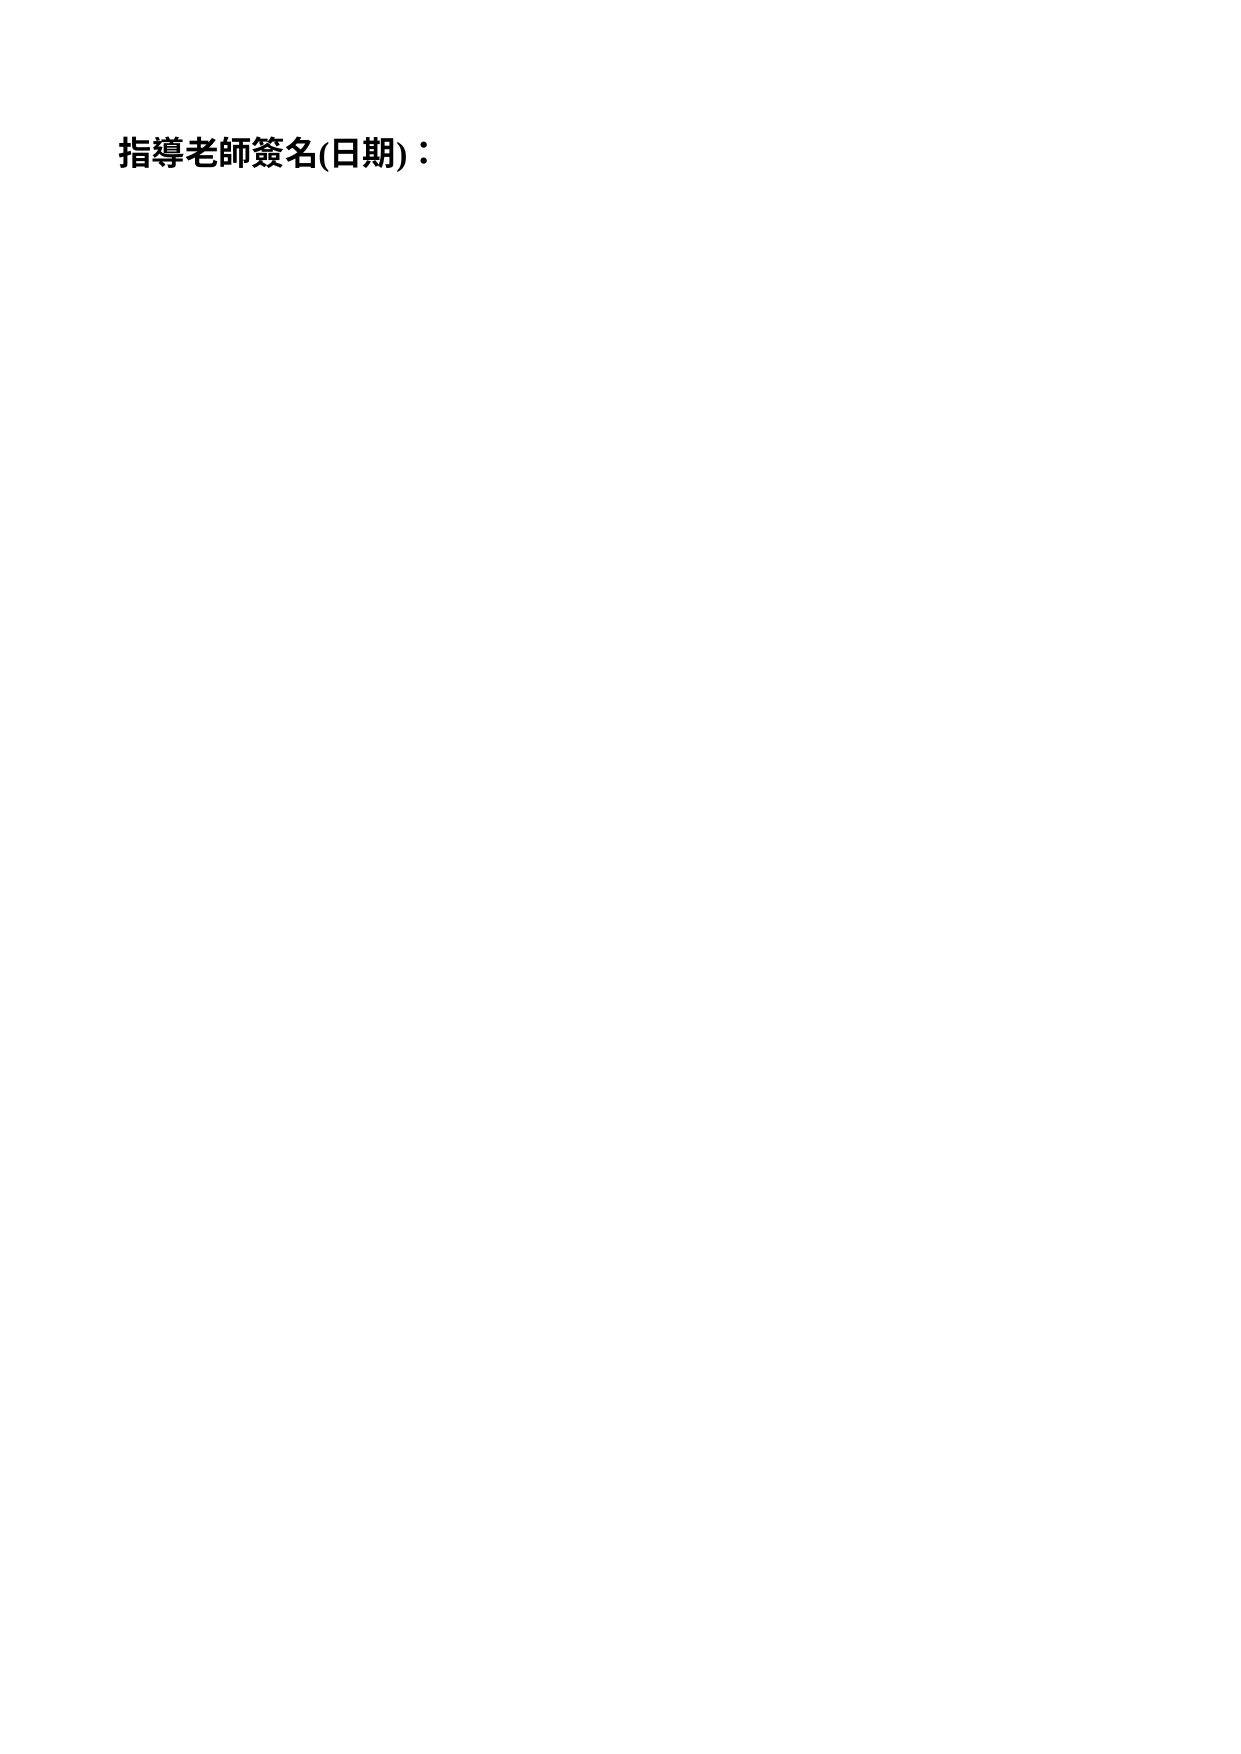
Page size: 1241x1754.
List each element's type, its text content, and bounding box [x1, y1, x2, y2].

text 指導老師簽名(日期)： [118, 127, 1122, 175]
